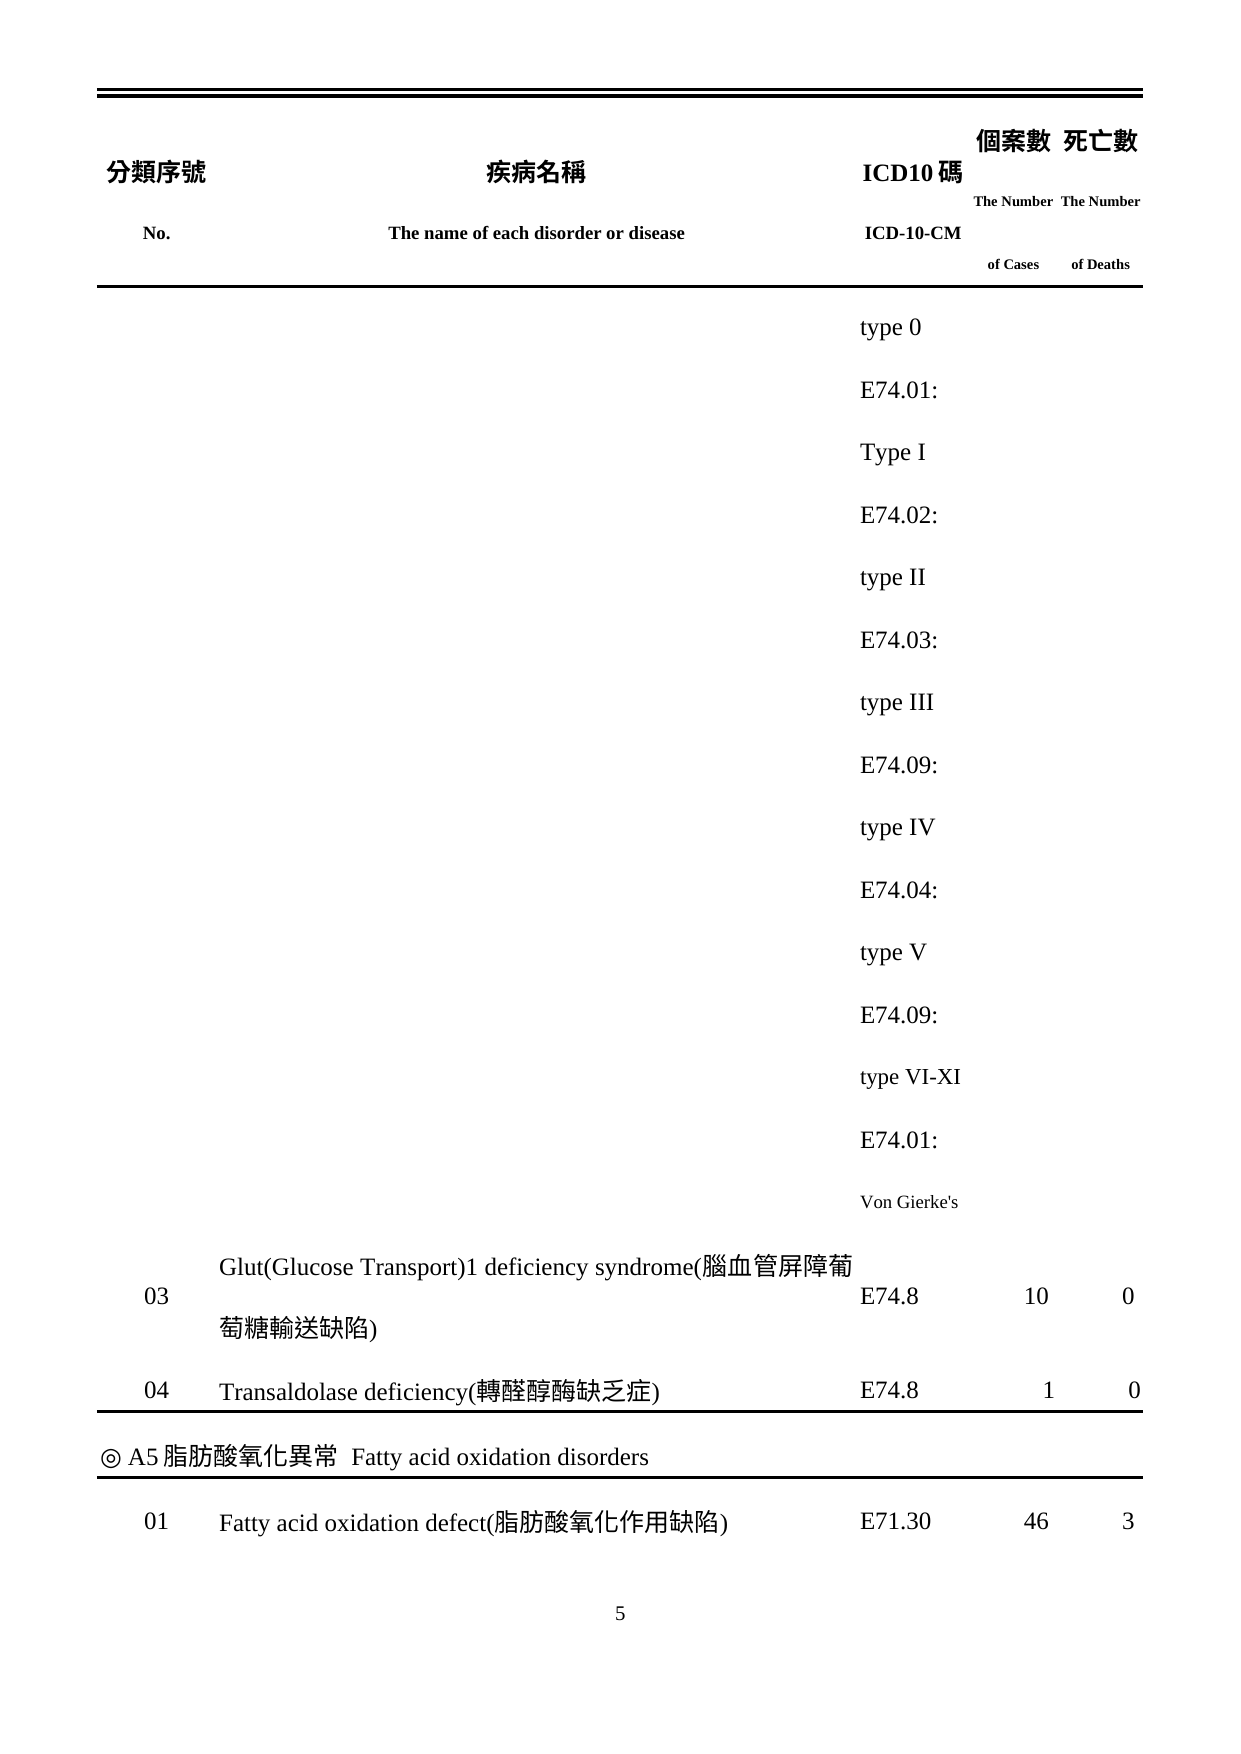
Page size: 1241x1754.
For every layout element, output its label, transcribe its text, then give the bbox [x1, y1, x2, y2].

table_cell 04 [97, 1348, 216, 1410]
table_header 疾病名稱 The name of each disorder or disease [216, 98, 857, 285]
table_cell 03 [97, 1223, 216, 1347]
table_cell Fatty acid oxidation defect(脂肪酸氧化作用缺陷) [216, 1479, 857, 1541]
table_cell E71.30 [857, 1479, 969, 1541]
table_cell ◎ A5脂肪酸氧化異常 Fatty acid oxidation disorders [97, 1413, 1143, 1476]
table_header 個案數 The Number of Cases [969, 98, 1057, 285]
table_cell Transaldolase deficiency(轉醛醇酶缺乏症) [216, 1348, 857, 1410]
table_cell 0 [1058, 1223, 1143, 1347]
table_cell Glut(Glucose Transport)1 deficiency syndrome(腦血管屏障葡萄糖輸送缺陷) [216, 1223, 857, 1347]
table_cell [97, 288, 216, 1222]
table_cell 0 [1058, 1348, 1143, 1410]
table_cell E74.8 [857, 1348, 969, 1410]
table_cell [1058, 288, 1143, 1222]
table_header 死亡數 The Number of Deaths [1058, 98, 1143, 285]
table_cell 46 [969, 1479, 1057, 1541]
table_cell 10 [969, 1223, 1057, 1347]
table_cell 3 [1058, 1479, 1143, 1541]
table_header ICD10碼 ICD-10-CM [857, 98, 969, 285]
table_cell [216, 288, 857, 1222]
table_cell 1 [969, 1348, 1057, 1410]
table_cell type 0 E74.01: Type I E74.02: type II E74.03: type III E74.09: type IV E74.04: type V E74.09: type VI-XI E74.01: Von Gierke's [857, 288, 969, 1222]
table_cell [969, 288, 1057, 1222]
table_cell E74.8 [857, 1223, 969, 1347]
table_cell 01 [97, 1479, 216, 1541]
table_header 分類序號 No. [97, 98, 216, 285]
